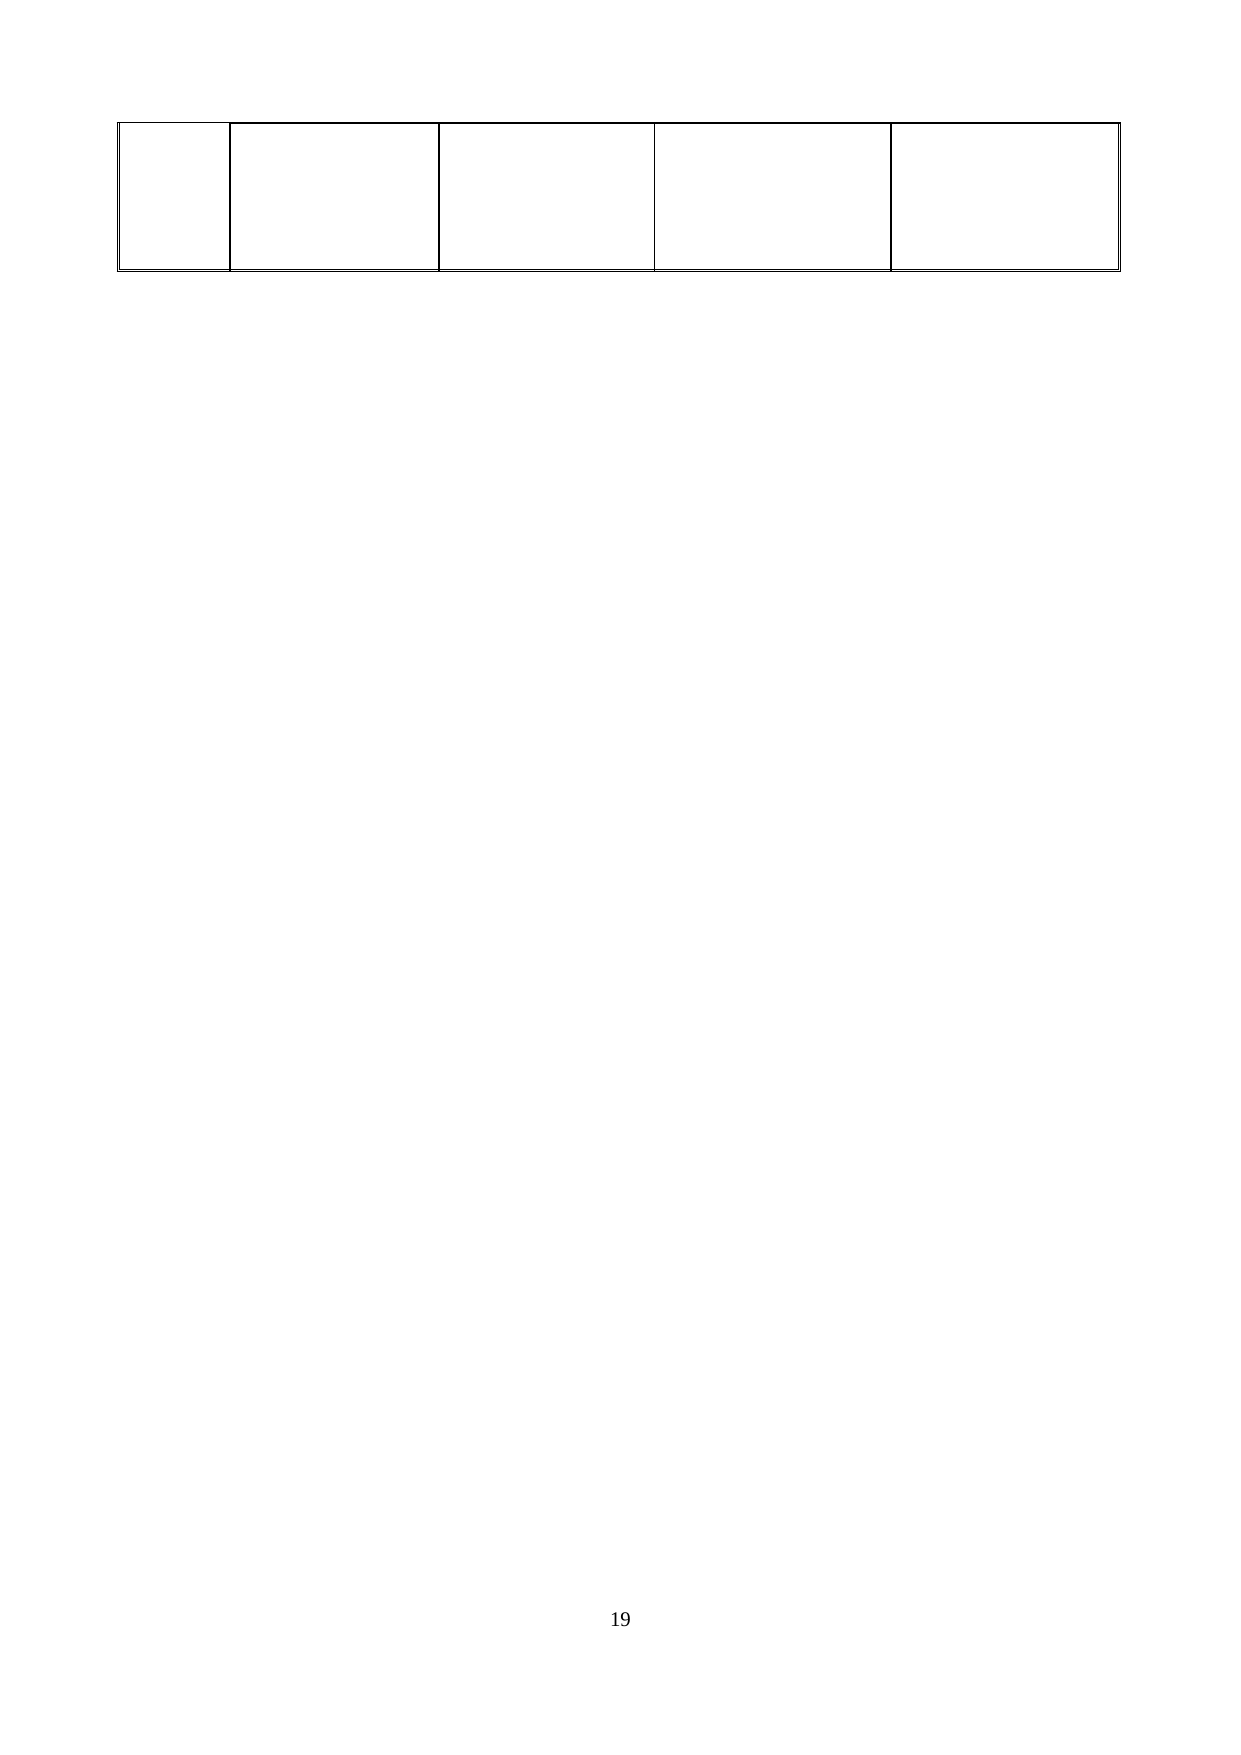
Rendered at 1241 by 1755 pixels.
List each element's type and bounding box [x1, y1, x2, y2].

table_cell [892, 124, 1118, 268]
table_cell [120, 123, 229, 268]
table_cell [655, 124, 890, 268]
table_cell [440, 124, 654, 268]
table_cell [231, 124, 438, 268]
